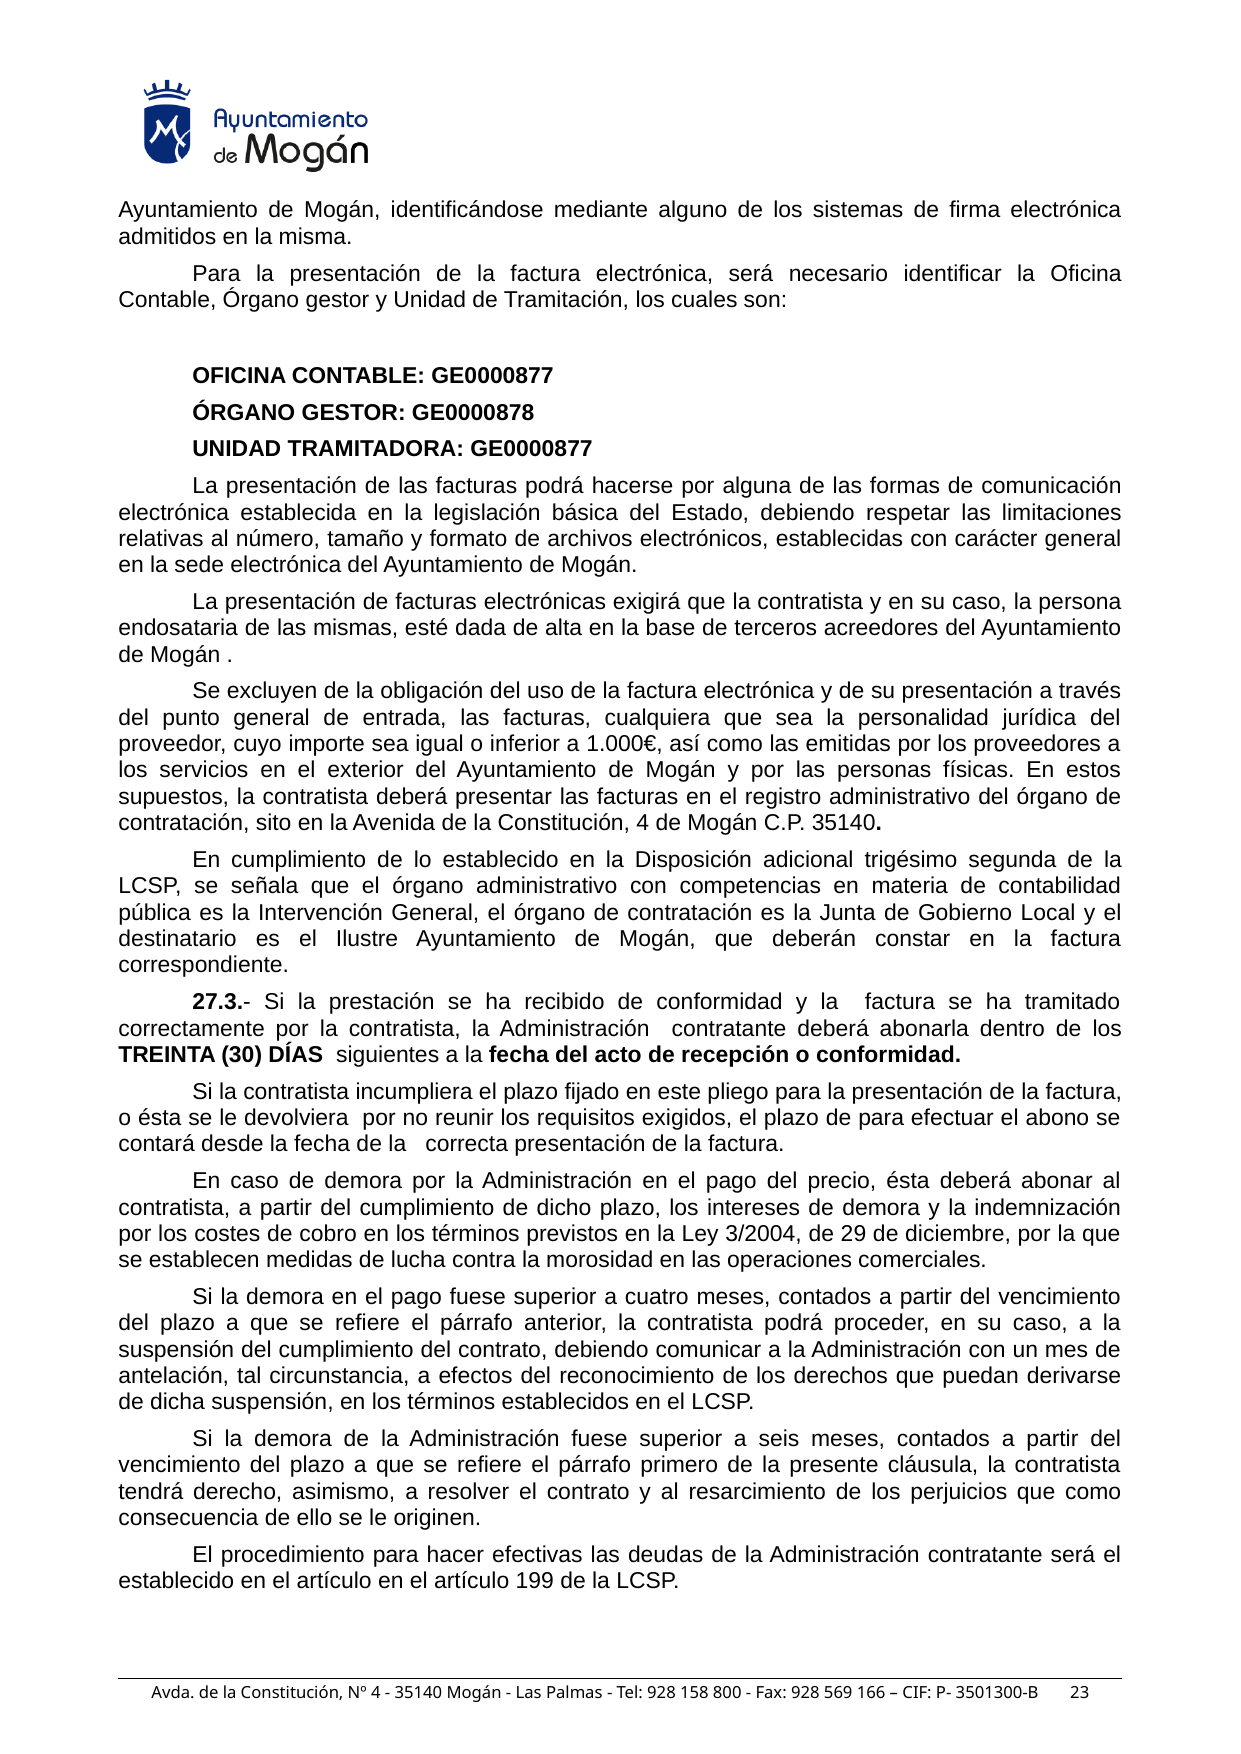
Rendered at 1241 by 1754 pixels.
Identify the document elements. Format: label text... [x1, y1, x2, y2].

text El procedimiento para hacer efectivas las deudas de la Administración contratante será el establecido en el artículo en el artículo 199 de la LCSP. [118, 1541, 1122, 1594]
text En caso de demora por la Administración en el pago del precio, ésta deberá abonar al contratista, a partir del cumplimiento de dicho plazo, los intereses de demora y la indemnización por los costes de cobro en los términos previstos en la Ley 3/2004, de 29 de diciembre, por la que se establecen medidas de lucha contra la morosidad en las operaciones comerciales. [118, 1167, 1122, 1272]
text Ayuntamiento de Mogán, identificándose mediante alguno de los sistemas de firma electrónica admitidos en la misma. [118, 196, 1122, 249]
text 27.3.- Si la prestación se ha recibido de conformidad y la factura se ha tramitado correctamente por la contratista, la Administración contratante deberá abonarla dentro de los TREINTA (30) DÍAS siguientes a la fecha del acto de recepción o conformidad. [118, 988, 1122, 1067]
text Se excluyen de la obligación del uso de la factura electrónica y de su presentación a través del punto general de entrada, las facturas, cualquiera que sea la personalidad jurídica del proveedor, cuyo importe sea igual o inferior a 1.000€, así como las emitidas por los proveedores a los servicios en el exterior del Ayuntamiento de Mogán y por las personas físicas. En estos supuestos, la contratista deberá presentar las facturas en el registro administrativo del órgano de contratación, sito en la Avenida de la Constitución, 4 de Mogán C.P. 35140. [118, 677, 1122, 836]
text Si la demora de la Administración fuese superior a seis meses, contados a partir del vencimiento del plazo a que se refiere el párrafo primero de la presente cláusula, la contratista tendrá derecho, asimismo, a resolver el contrato y al resarcimiento de los perjuicios que como consecuencia de ello se le originen. [118, 1425, 1122, 1531]
text Si la demora en el pago fuese superior a cuatro meses, contados a partir del vencimiento del plazo a que se refiere el párrafo anterior, la contratista podrá proceder, en su caso, a la suspensión del cumplimiento del contrato, debiendo comunicar a la Administración con un mes de antelación, tal circunstancia, a efectos del reconocimiento de los derechos que puedan derivarse de dicha suspensión, en los términos establecidos en el LCSP. [118, 1283, 1122, 1415]
text UNIDAD TRAMITADORA: GE0000877 [118, 435, 1122, 462]
text OFICINA CONTABLE: GE0000877 [118, 362, 1122, 388]
text En cumplimiento de lo establecido en la Disposición adicional trigésimo segunda de la LCSP, se señala que el órgano administrativo con competencias en materia de contabilidad pública es la Intervención General, el órgano de contratación es la Junta de Gobierno Local y el destinatario es el Ilustre Ayuntamiento de Mogán, que deberán constar en la factura correspondiente. [118, 846, 1122, 978]
text ÓRGANO GESTOR: GE0000878 [118, 398, 1122, 425]
text Si la contratista incumpliera el plazo fijado en este pliego para la presentación de la factura, o ésta se le devolviera por no reunir los requisitos exigidos, el plazo de para efectuar el abono se contará desde la fecha de la correcta presentación de la factura. [118, 1078, 1122, 1157]
text La presentación de facturas electrónicas exigirá que la contratista y en su caso, la persona endosataria de las mismas, esté dada de alta en la base de terceros acreedores del Ayuntamiento de Mogán . [118, 588, 1122, 667]
text La presentación de las facturas podrá hacerse por alguna de las formas de comunicación electrónica establecida en la legislación básica del Estado, debiendo respetar las limitaciones relativas al número, tamaño y formato de archivos electrónicos, establecidas con carácter general en la sede electrónica del Ayuntamiento de Mogán. [118, 472, 1122, 577]
picture [129, 58, 385, 190]
text Para la presentación de la factura electrónica, será necesario identificar la Oficina Contable, Órgano gestor y Unidad de Tramitación, los cuales son: [118, 259, 1122, 312]
